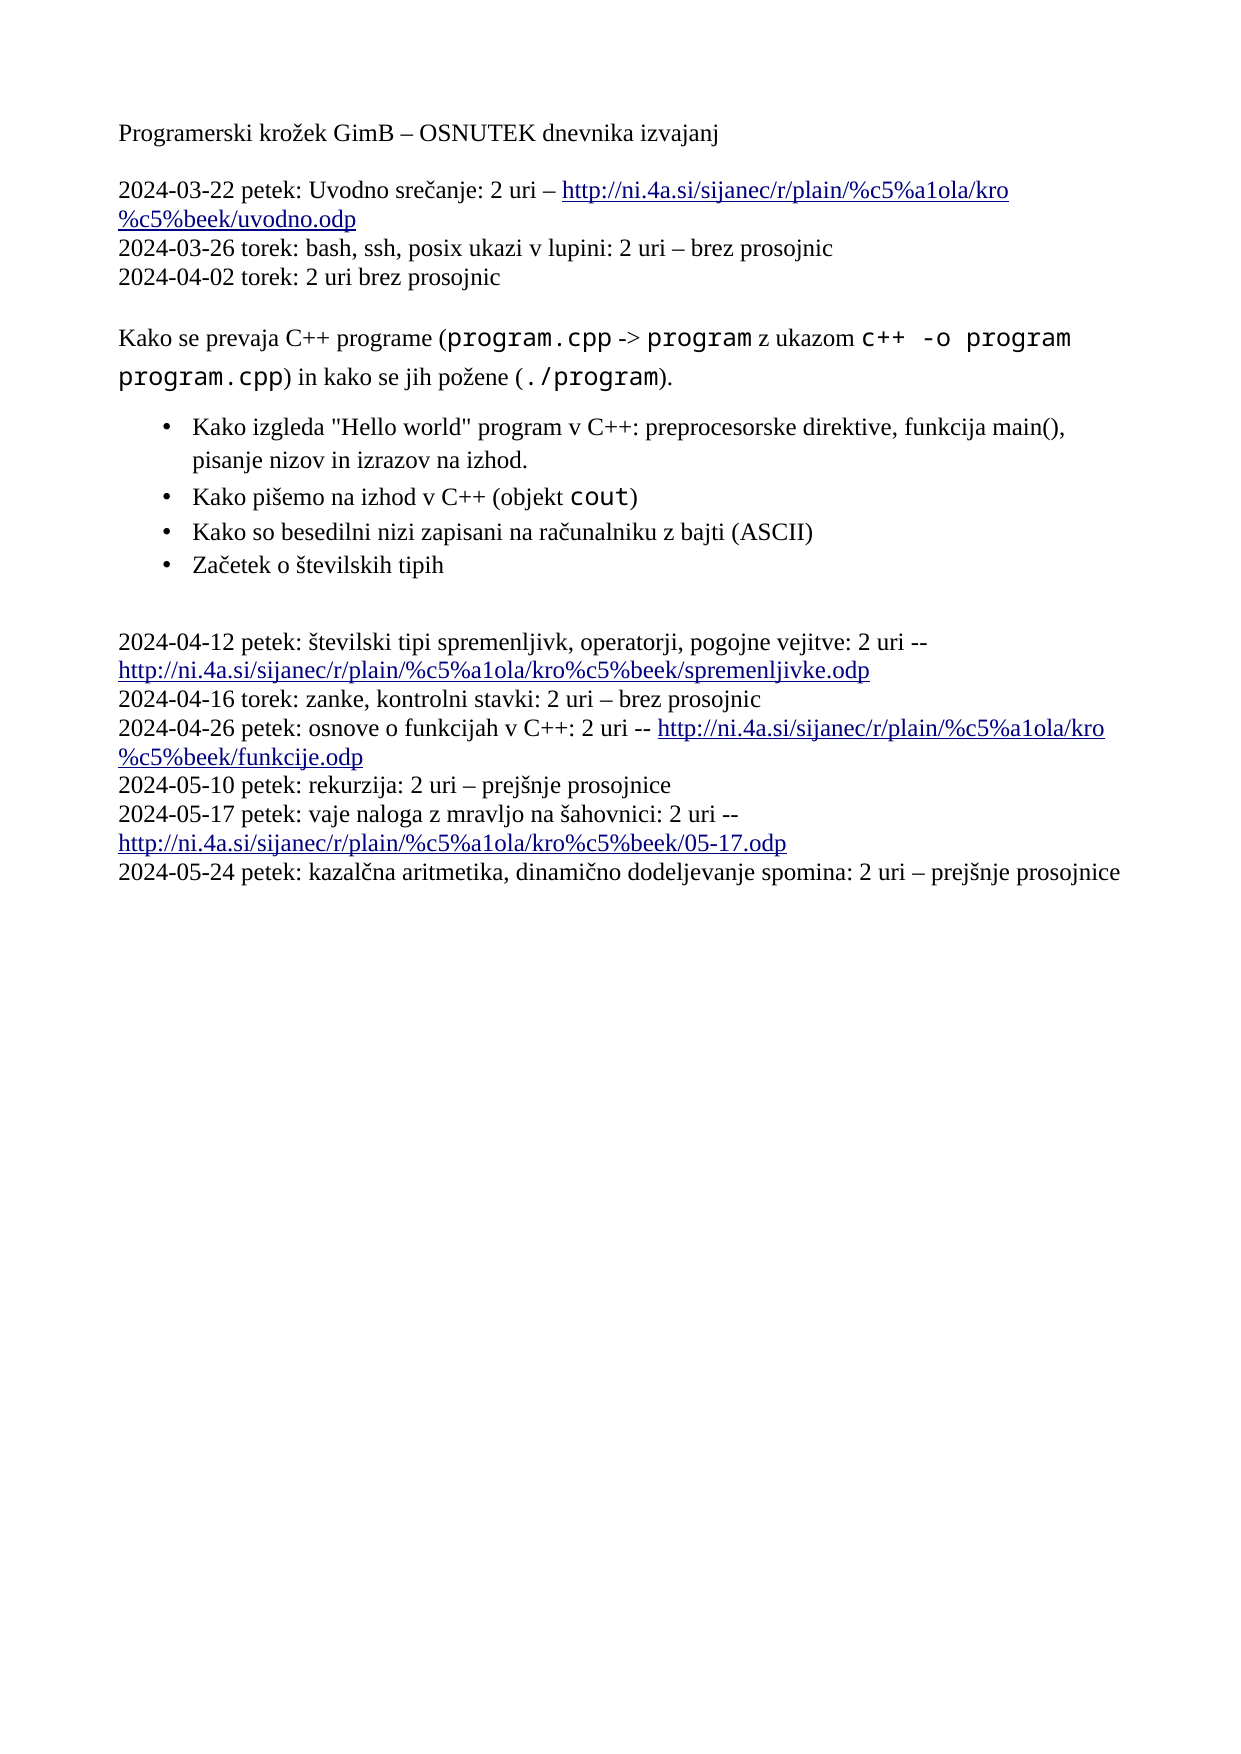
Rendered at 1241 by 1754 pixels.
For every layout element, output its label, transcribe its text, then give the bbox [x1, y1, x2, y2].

text Kako se prevaja C++ programe (program.cpp -> program z ukazom c++ -o program program.cpp) in kako se jih požene (./program). [118, 319, 1122, 393]
text 2024-05-10 petek: rekurzija: 2 uri – prejšnje prosojnice [118, 771, 1122, 799]
text 2024-04-12 petek: številski tipi spremenljivk, operatorji, pogojne vejitve: 2 uri -- http://ni.4a.si/sijanec/r/plain/%c5%a1ola/kro%c5%beek/spremenljivke.odp [118, 627, 1122, 684]
text 2024-04-26 petek: osnove o funkcijah v C++: 2 uri -- http://ni.4a.si/sijanec/r/plain/%c5%a1ola/kro%c5%beek/funkcije.odp [118, 713, 1122, 771]
text 2024-04-16 torek: zanke, kontrolni stavki: 2 uri – brez prosojnic [118, 684, 1122, 713]
list Kako pišemo na izhod v C++ (objekt cout) [162, 478, 1122, 512]
text 2024-04-02 torek: 2 uri brez prosojnic [118, 262, 1122, 291]
text Programerski krožek GimB – OSNUTEK dnevnika izvajanj [118, 118, 1122, 147]
text 2024-03-22 petek: Uvodno srečanje: 2 uri – http://ni.4a.si/sijanec/r/plain/%c5%a1ola/kro%c5%beek/uvodno.odp [118, 176, 1122, 233]
list Začetek o številskih tipih [162, 551, 1122, 579]
text 2024-03-26 torek: bash, ssh, posix ukazi v lupini: 2 uri – brez prosojnic [118, 233, 1122, 262]
list Kako so besedilni nizi zapisani na računalniku z bajti (ASCII) [162, 517, 1122, 546]
list Kako izgleda "Hello world" program v C++: preprocesorske direktive, funkcija main(), pisanje nizov in izrazov na izhod. [162, 412, 1122, 474]
text 2024-05-17 petek: vaje naloga z mravljo na šahovnici: 2 uri -- http://ni.4a.si/sijanec/r/plain/%c5%a1ola/kro%c5%beek/05-17.odp [118, 799, 1122, 857]
text 2024-05-24 petek: kazalčna aritmetika, dinamično dodeljevanje spomina: 2 uri – prejšnje prosojnice [118, 857, 1122, 886]
